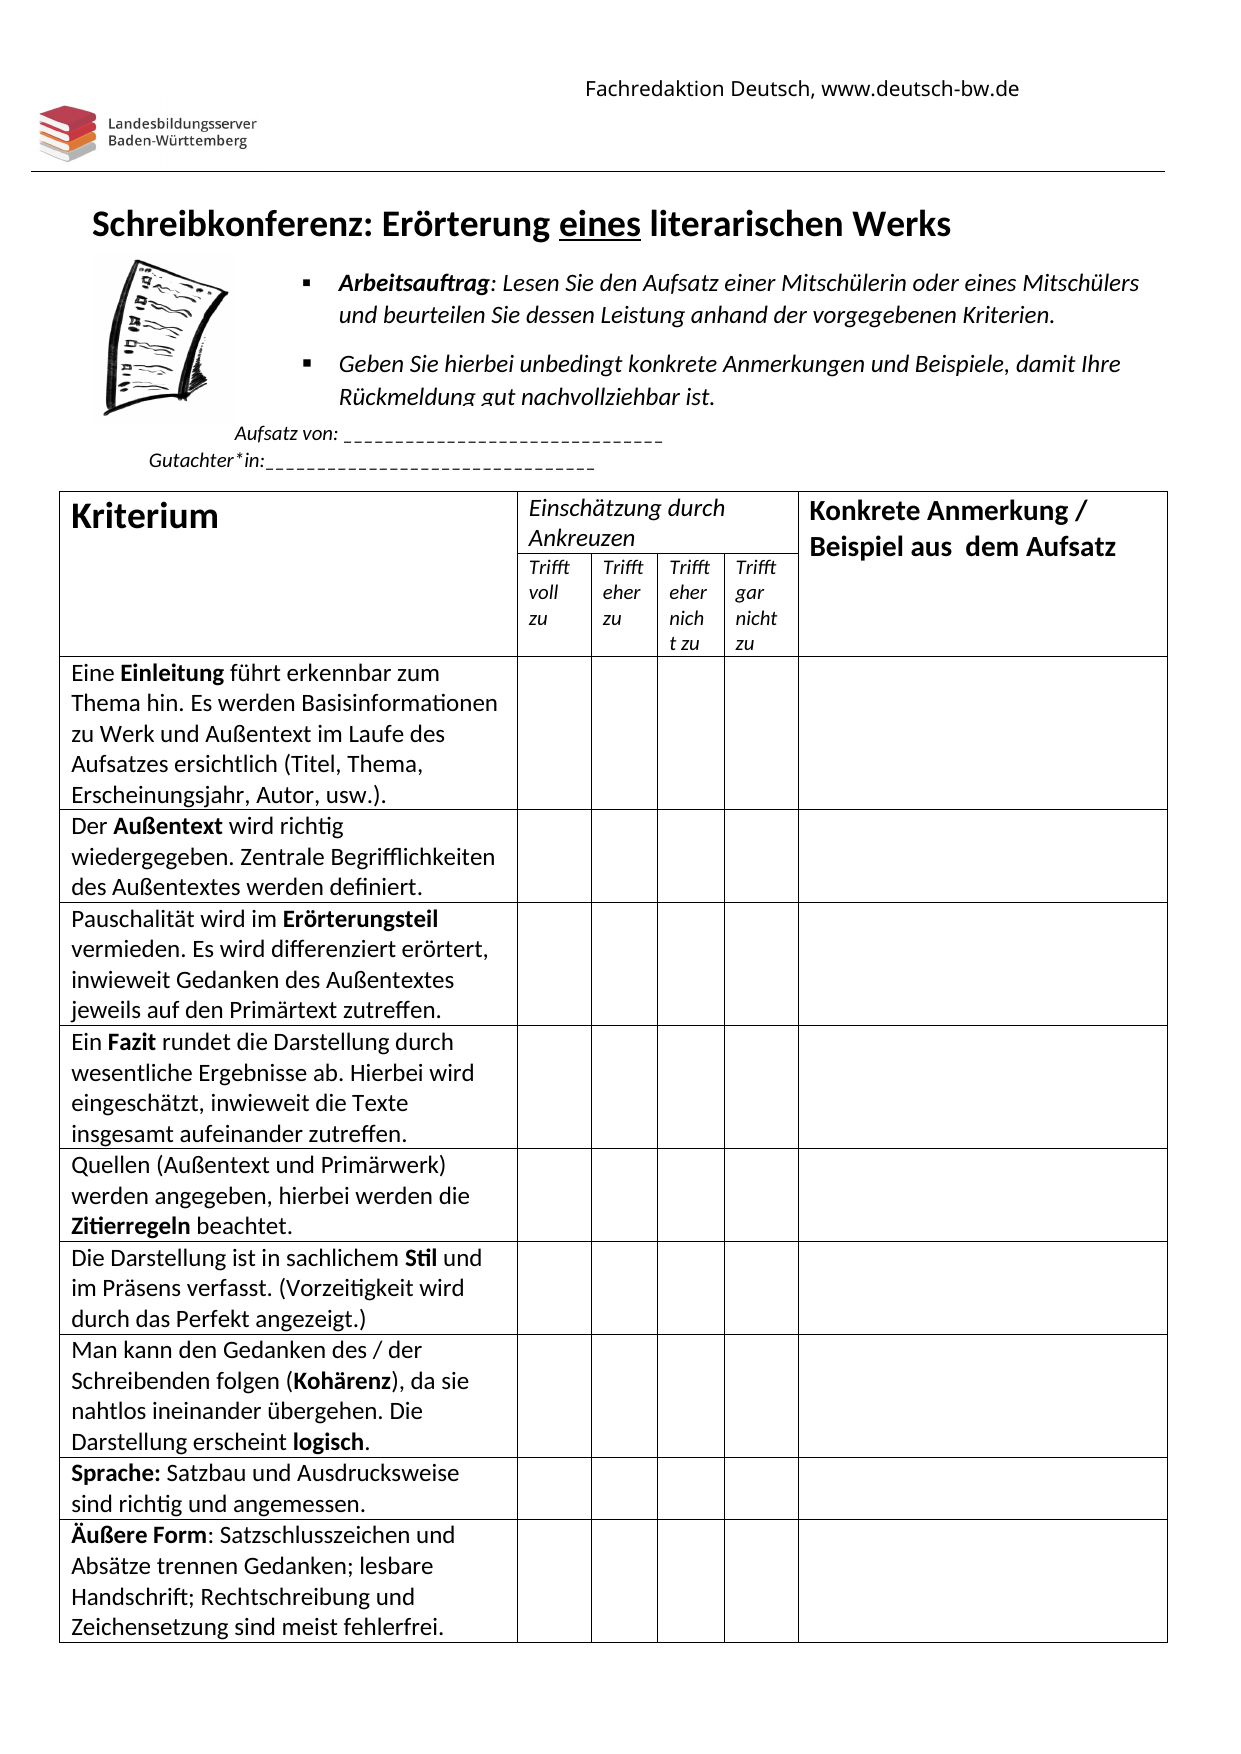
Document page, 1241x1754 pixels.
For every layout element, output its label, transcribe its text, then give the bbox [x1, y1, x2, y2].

text [242, 259, 1162, 413]
table_cell Quellen (Außentext und Primärwerk) werden angegeben, hierbei werden die Zitierregeln beachtet. [60, 1149, 517, 1241]
table_cell [658, 657, 724, 809]
table_cell [518, 657, 591, 809]
table_cell [658, 1149, 724, 1241]
table_cell [658, 810, 724, 902]
table_cell [725, 810, 798, 902]
table_cell [725, 1458, 798, 1519]
table_cell [725, 1149, 798, 1241]
table_cell [658, 1026, 724, 1148]
table_cell [518, 1149, 591, 1241]
table_cell Trifft gar nicht zu [725, 554, 798, 656]
text Aufsatz von: _______________________________ Gutachter*in:________________________________ [75, 266, 1165, 472]
table_cell [592, 1335, 657, 1457]
table_cell [518, 1335, 591, 1457]
table_cell [799, 1026, 1167, 1148]
table_cell [725, 1335, 798, 1457]
table_cell Man kann den Gedanken des / der Schreibenden folgen (Kohärenz), da sie nahtlos ineinander übergehen. Die Darstellung erscheint logisch. [60, 1335, 517, 1457]
table_header Kriterium [60, 492, 517, 656]
table_cell [725, 1520, 798, 1642]
table_cell Die Darstellung ist in sachlichem Stil und im Präsens verfasst. (Vorzeitigkeit wird durch das Perfekt angezeigt.) [60, 1242, 517, 1333]
table_cell Pauschalität wird im Erörterungsteil vermieden. Es wird differenziert erörtert, inwieweit Gedanken des Außentextes jeweils auf den Primärtext zutreffen. [60, 903, 517, 1025]
list Arbeitsauftrag: Lesen Sie den Aufsatz einer Mitschülerin oder eines Mitschülers und beurteilen Sie dessen Leistung anhand der vorgegebenen Kriterien. [301, 267, 1147, 330]
table_cell [518, 810, 591, 902]
table_cell Trifft voll zu [518, 554, 591, 656]
table_cell [592, 903, 657, 1025]
table_cell [658, 903, 724, 1025]
table_cell [592, 1458, 657, 1519]
table_cell [592, 1026, 657, 1148]
table_cell Trifft eher nicht zu [658, 554, 724, 656]
table_cell [725, 1242, 798, 1333]
table_cell [658, 1520, 724, 1642]
table_cell Eine Einleitung führt erkennbar zum Thema hin. Es werden Basisinformationen zu Werk und Außentext im Laufe des Aufsatzes ersichtlich (Titel, Thema, Erscheinungsjahr, Autor, usw.). [60, 657, 517, 809]
table_cell [799, 1242, 1167, 1333]
table_cell [518, 1458, 591, 1519]
table_cell Sprache: Satzbau und Ausdrucksweise sind richtig und angemessen. [60, 1458, 517, 1519]
table_cell [592, 1149, 657, 1241]
table_cell [592, 1520, 657, 1642]
table_cell [725, 903, 798, 1025]
table_cell [658, 1458, 724, 1519]
table_cell [518, 903, 591, 1025]
table_cell Äußere Form: Satzschlusszeichen und Absätze trennen Gedanken; lesbare Handschrift; Rechtschreibung und Zeichensetzung sind meist fehlerfrei. [60, 1520, 517, 1642]
table_header Einschätzung durch Ankreuzen [518, 492, 798, 553]
table_cell [799, 903, 1167, 1025]
table_cell [658, 1335, 724, 1457]
table_cell [799, 657, 1167, 809]
table_cell Ein Fazit rundet die Darstellung durch wesentliche Ergebnisse ab. Hierbei wird eingeschätzt, inwieweit die Texte insgesamt aufeinander zutreffen. [60, 1026, 517, 1148]
table_cell [658, 1242, 724, 1333]
table_cell [799, 1520, 1167, 1642]
table_cell [592, 657, 657, 809]
table_cell Trifft eher zu [592, 554, 657, 656]
table_cell [799, 810, 1167, 902]
table_cell [725, 1026, 798, 1148]
text Schreibkonferenz: Erörterung eines literarischen Werks [75, 200, 1165, 246]
table_cell [592, 810, 657, 902]
table_cell [725, 657, 798, 809]
table_cell [518, 1242, 591, 1333]
list Geben Sie hierbei unbedingt konkrete Anmerkungen und Beispiele, damit Ihre Rückmeldung gut nachvollziehbar ist. [301, 348, 1147, 405]
table_cell [518, 1520, 591, 1642]
table_cell Der Außentext wird richtig wiedergegeben. Zentrale Begrifflichkeiten des Außentextes werden definiert. [60, 810, 517, 902]
table_cell [799, 1335, 1167, 1457]
table_cell [592, 1242, 657, 1333]
table_cell [799, 1149, 1167, 1241]
table_header Konkrete Anmerkung / Beispiel aus dem Aufsatz [799, 492, 1167, 656]
table_cell [799, 1458, 1167, 1519]
table_cell [518, 1026, 591, 1148]
